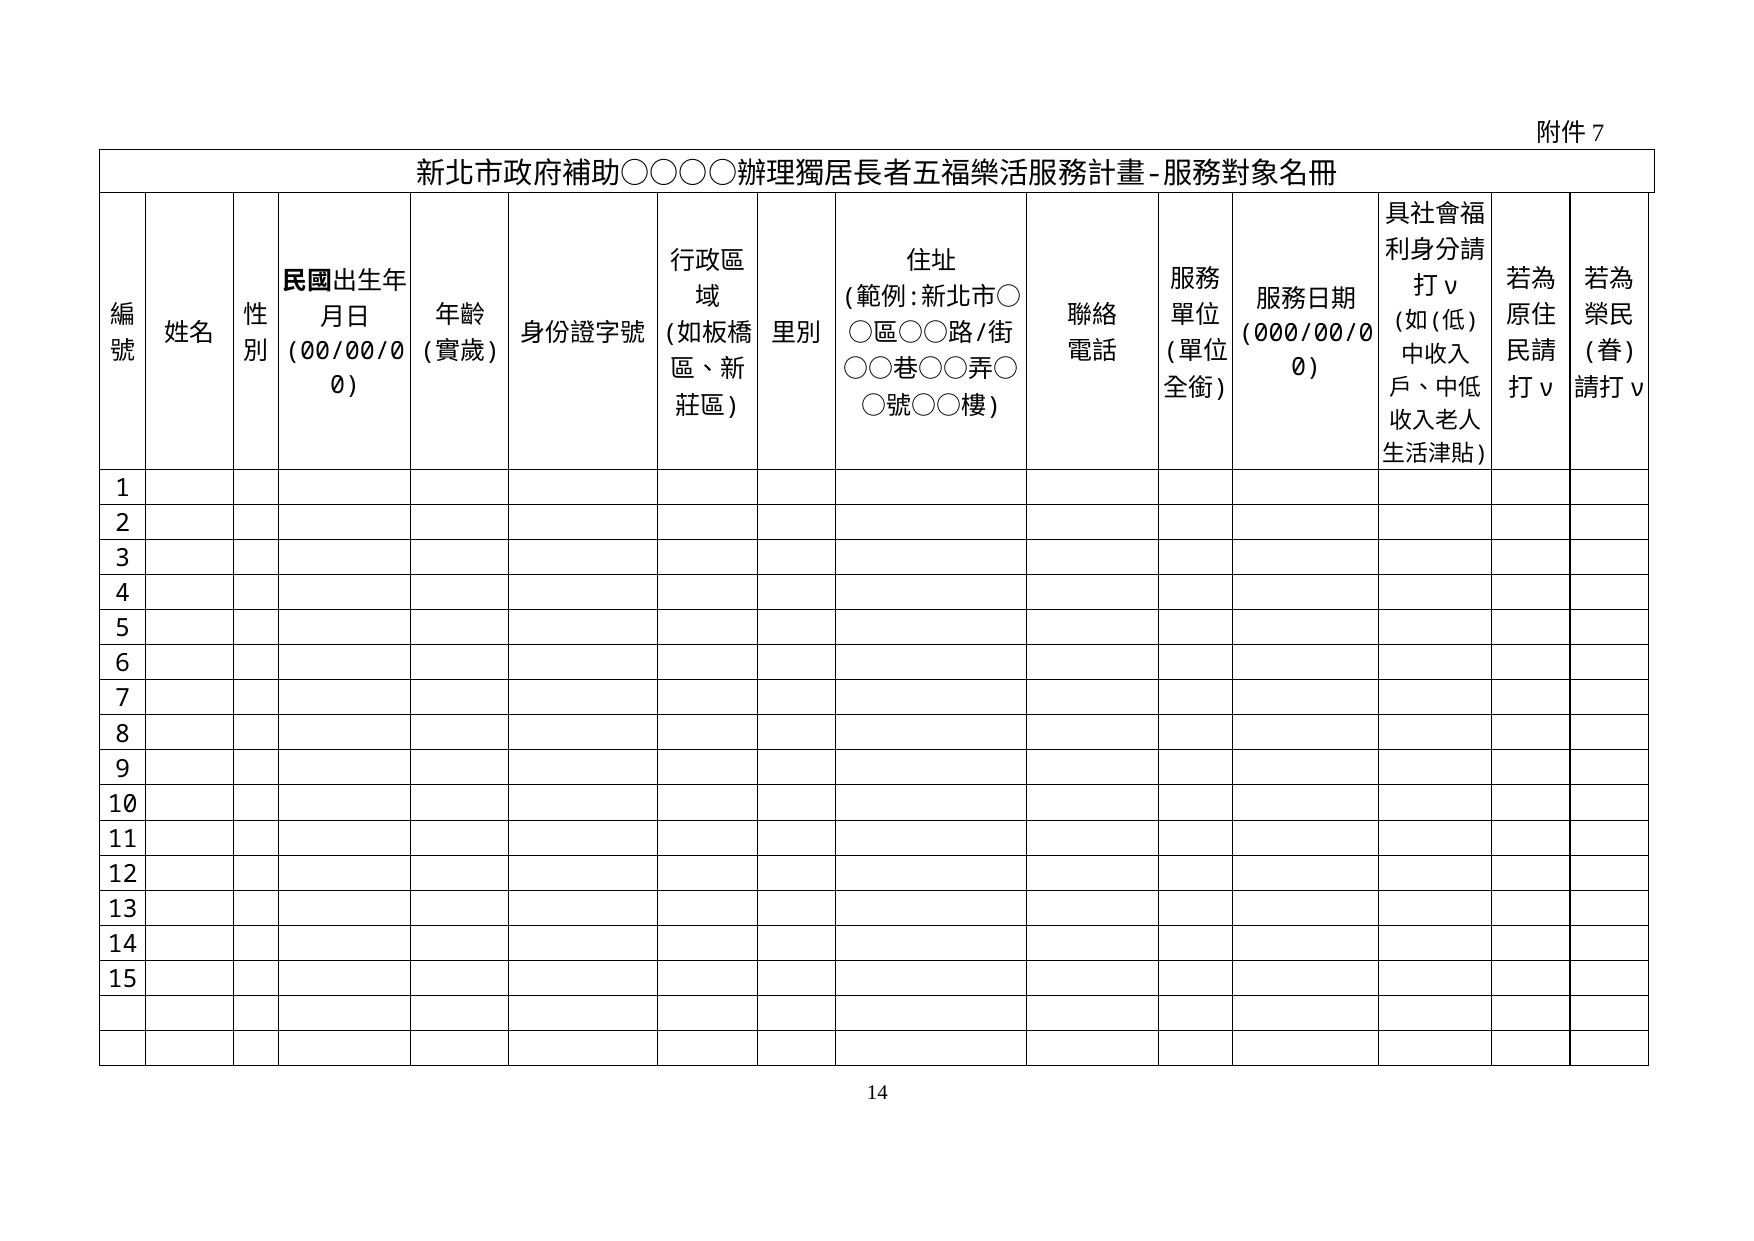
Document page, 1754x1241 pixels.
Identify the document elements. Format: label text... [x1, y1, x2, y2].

table_cell [146, 926, 233, 960]
table_cell [1649, 609, 1654, 644]
table_cell 14 [100, 926, 145, 960]
table_cell [1649, 890, 1654, 925]
table_cell [836, 505, 1026, 539]
table_cell [1649, 574, 1654, 609]
table_cell [1649, 679, 1654, 714]
table_cell [1233, 575, 1378, 609]
table_cell [1233, 891, 1378, 925]
table_cell [1379, 680, 1491, 714]
table_cell [758, 540, 835, 574]
table_cell [509, 996, 657, 1030]
table_cell [146, 715, 233, 749]
table_cell [234, 645, 278, 679]
table_cell [411, 505, 508, 539]
table_cell [279, 610, 410, 644]
table_cell [279, 856, 410, 890]
table_cell [1159, 891, 1232, 925]
table_cell [234, 750, 278, 784]
table_cell [1027, 891, 1158, 925]
table_cell [279, 785, 410, 819]
table_cell [658, 821, 757, 854]
table_cell [1159, 996, 1232, 1030]
table_cell [658, 610, 757, 644]
table_cell [658, 961, 757, 995]
table_cell [1649, 749, 1654, 784]
table_cell [658, 891, 757, 925]
table_cell [234, 715, 278, 749]
table_cell [1571, 575, 1648, 609]
table_cell [836, 610, 1026, 644]
table_cell [1027, 470, 1158, 503]
table_cell [1379, 926, 1491, 960]
table_cell [1492, 645, 1569, 679]
table_cell [1159, 540, 1232, 574]
table_cell [1571, 470, 1648, 503]
table_cell [411, 750, 508, 784]
table_cell [1379, 505, 1491, 539]
table_cell 9 [100, 750, 145, 784]
table_cell [146, 1031, 233, 1065]
table_cell [1571, 856, 1648, 890]
table_cell [1233, 470, 1378, 503]
table_cell [1492, 610, 1569, 644]
table_cell [758, 575, 835, 609]
table_cell [1027, 926, 1158, 960]
table_cell [279, 715, 410, 749]
table_cell [1159, 821, 1232, 854]
table_cell [658, 926, 757, 960]
table_cell [509, 470, 657, 503]
table_cell [1233, 750, 1378, 784]
table_cell [658, 715, 757, 749]
table_cell [234, 610, 278, 644]
table_cell [1159, 575, 1232, 609]
table_cell [509, 540, 657, 574]
table_cell [234, 540, 278, 574]
table_cell [1571, 750, 1648, 784]
table_cell [1027, 785, 1158, 819]
table_cell [1159, 750, 1232, 784]
table_cell [1379, 1031, 1491, 1065]
table_cell [836, 470, 1026, 503]
table_cell [509, 926, 657, 960]
table_cell [1571, 821, 1648, 854]
table_cell [279, 540, 410, 574]
table_cell [234, 680, 278, 714]
table_cell [411, 715, 508, 749]
table_cell [1159, 505, 1232, 539]
table_cell [836, 996, 1026, 1030]
table_cell [658, 505, 757, 539]
table_cell [279, 750, 410, 784]
table_cell 性別 [234, 193, 278, 468]
table_cell [758, 645, 835, 679]
table_cell [411, 680, 508, 714]
table_cell [509, 891, 657, 925]
table_cell [758, 750, 835, 784]
table_cell 身份證字號 [509, 193, 657, 468]
table_cell 4 [100, 575, 145, 609]
table_cell [100, 996, 145, 1030]
table_cell [1159, 1031, 1232, 1065]
table_cell [1027, 715, 1158, 749]
table_cell [1379, 961, 1491, 995]
table_cell [411, 821, 508, 854]
table_cell [658, 785, 757, 819]
table_cell 聯絡 電話 [1027, 193, 1158, 468]
table_cell [146, 856, 233, 890]
table_cell [411, 470, 508, 503]
table_cell [836, 926, 1026, 960]
table_cell [146, 785, 233, 819]
table_cell [1159, 715, 1232, 749]
table_cell [1027, 575, 1158, 609]
table_cell [758, 961, 835, 995]
table_cell [1492, 715, 1569, 749]
table_cell 12 [100, 856, 145, 890]
table_cell [411, 575, 508, 609]
table_cell [234, 961, 278, 995]
table_cell [146, 645, 233, 679]
table_cell [1492, 1031, 1569, 1065]
table_cell [146, 821, 233, 854]
table_cell [146, 470, 233, 503]
text 附件7 [150, 112, 1604, 149]
table_cell [234, 470, 278, 503]
table_cell [411, 645, 508, 679]
table_cell [1492, 575, 1569, 609]
table_cell [758, 680, 835, 714]
table_cell [1571, 645, 1648, 679]
table_cell [1233, 715, 1378, 749]
table_cell [1027, 1031, 1158, 1065]
table_cell [1379, 785, 1491, 819]
table_cell [1159, 926, 1232, 960]
table_cell [279, 470, 410, 503]
table_cell [758, 856, 835, 890]
table_cell [279, 961, 410, 995]
table_cell [279, 680, 410, 714]
table_cell [509, 961, 657, 995]
table_cell [836, 750, 1026, 784]
table_cell [1027, 856, 1158, 890]
table_cell 里別 [758, 193, 835, 468]
table_cell 若為原住民請打ν [1492, 193, 1569, 468]
table_cell 13 [100, 891, 145, 925]
table_cell [1233, 505, 1378, 539]
table_cell [509, 750, 657, 784]
table_cell [758, 821, 835, 854]
table_cell [1571, 996, 1648, 1030]
table_cell [411, 1031, 508, 1065]
table_cell [1027, 645, 1158, 679]
table_cell [658, 645, 757, 679]
table_cell [146, 961, 233, 995]
table_cell [1233, 540, 1378, 574]
table_cell [279, 996, 410, 1030]
table_cell [509, 715, 657, 749]
table_cell [1571, 785, 1648, 819]
table_cell [1379, 540, 1491, 574]
table_cell [758, 785, 835, 819]
table_cell 民國出生年月日(00/00/00) [279, 193, 410, 468]
table_cell [279, 821, 410, 854]
table_cell [509, 505, 657, 539]
table_cell [836, 680, 1026, 714]
table_cell [758, 891, 835, 925]
table_cell [1492, 926, 1569, 960]
table_cell 3 [100, 540, 145, 574]
table_cell [146, 505, 233, 539]
table_cell [1379, 645, 1491, 679]
table_cell [1571, 926, 1648, 960]
table_cell [1649, 960, 1654, 995]
table_cell [1159, 610, 1232, 644]
table_cell [836, 715, 1026, 749]
table_cell [411, 785, 508, 819]
table_cell [100, 1031, 145, 1065]
table_cell [658, 996, 757, 1030]
table_cell [1233, 610, 1378, 644]
table_cell 6 [100, 645, 145, 679]
table_cell [758, 470, 835, 503]
table_cell [1379, 891, 1491, 925]
table_cell [758, 715, 835, 749]
table_cell [1649, 469, 1654, 503]
table_cell [836, 1031, 1026, 1065]
table_cell [658, 750, 757, 784]
table_cell [1492, 540, 1569, 574]
table_cell [509, 821, 657, 854]
table_cell [509, 680, 657, 714]
table_cell [1233, 996, 1378, 1030]
table_cell 行政區域 (如板橋區、新莊區) [658, 193, 757, 468]
table_cell [1649, 995, 1654, 1030]
table_cell [411, 540, 508, 574]
table_cell 服務日期 (000/00/00) [1233, 193, 1378, 468]
table_cell 1 [100, 470, 145, 503]
table_cell [279, 645, 410, 679]
table_cell [1649, 539, 1654, 574]
table_cell [1233, 926, 1378, 960]
table_cell [1379, 575, 1491, 609]
table_cell [234, 856, 278, 890]
table_cell [146, 750, 233, 784]
table_cell [1233, 961, 1378, 995]
table_cell 年齡 (實歲) [411, 193, 508, 468]
table_cell [836, 540, 1026, 574]
table_cell [1649, 504, 1654, 539]
table_cell 8 [100, 715, 145, 749]
table_cell [658, 1031, 757, 1065]
table_cell [758, 610, 835, 644]
table_cell [1571, 540, 1648, 574]
table_cell [836, 856, 1026, 890]
table_cell [1159, 961, 1232, 995]
table_cell [1233, 680, 1378, 714]
table_cell [1027, 505, 1158, 539]
table_cell [1379, 856, 1491, 890]
table_cell [1027, 610, 1158, 644]
table_cell [1492, 470, 1569, 503]
table_cell [146, 610, 233, 644]
table_cell 住址 (範例:新北市○○區○○路/街○○巷○○弄○○號○○樓) [836, 193, 1026, 468]
table_cell [1571, 1031, 1648, 1065]
table_cell [1571, 610, 1648, 644]
table_cell [836, 645, 1026, 679]
table_cell [1571, 961, 1648, 995]
table_cell [234, 575, 278, 609]
table_cell [411, 996, 508, 1030]
table_cell [658, 856, 757, 890]
table_cell [509, 785, 657, 819]
table_cell [1492, 961, 1569, 995]
table_cell [509, 1031, 657, 1065]
table_cell 5 [100, 610, 145, 644]
table_cell [279, 575, 410, 609]
table_cell [1233, 785, 1378, 819]
table_cell [1649, 714, 1654, 749]
table_cell [836, 785, 1026, 819]
table_cell [234, 785, 278, 819]
table_cell [234, 1031, 278, 1065]
table_cell [1649, 1030, 1654, 1065]
table_cell [1649, 925, 1654, 960]
table_cell [1571, 505, 1648, 539]
table_cell [1571, 715, 1648, 749]
table_cell [1649, 855, 1654, 890]
table_cell [1649, 820, 1654, 854]
table_cell [658, 680, 757, 714]
table_cell [1492, 785, 1569, 819]
table_cell [234, 505, 278, 539]
table_cell [509, 645, 657, 679]
table_cell [411, 610, 508, 644]
table_cell [758, 926, 835, 960]
table_cell [146, 680, 233, 714]
table_cell [1027, 996, 1158, 1030]
table_cell [1571, 891, 1648, 925]
table_cell [1379, 750, 1491, 784]
table_cell [836, 891, 1026, 925]
table_cell [234, 996, 278, 1030]
table_cell [1379, 821, 1491, 854]
table_cell [1492, 996, 1569, 1030]
table_cell [758, 505, 835, 539]
table_cell [1379, 470, 1491, 503]
table_cell [509, 610, 657, 644]
table_cell [1379, 996, 1491, 1030]
table_cell [509, 856, 657, 890]
table_cell [1027, 821, 1158, 854]
table_cell [1492, 680, 1569, 714]
table_cell [1159, 785, 1232, 819]
table_cell [146, 575, 233, 609]
table_cell [509, 575, 657, 609]
table_cell 具社會福利身分請打ν (如(低)中收入戶、中低收入老人生活津貼) [1379, 193, 1491, 468]
table_cell [1233, 1031, 1378, 1065]
table_cell [146, 540, 233, 574]
table_cell [836, 821, 1026, 854]
table_cell 10 [100, 785, 145, 819]
table_cell 服務 單位 (單位全銜) [1159, 193, 1232, 468]
table_cell [1649, 644, 1654, 679]
table_cell [1233, 821, 1378, 854]
table_cell [1159, 470, 1232, 503]
table_cell [1492, 750, 1569, 784]
table_cell [658, 575, 757, 609]
table_cell 若為榮民(眷)請打ν [1571, 193, 1648, 468]
table_cell [1027, 680, 1158, 714]
table_cell [146, 996, 233, 1030]
table_cell [836, 961, 1026, 995]
table_cell [234, 891, 278, 925]
table_cell 編號 [100, 193, 145, 468]
table_cell [1027, 961, 1158, 995]
table_cell [411, 961, 508, 995]
table_cell [234, 926, 278, 960]
table_cell [758, 1031, 835, 1065]
table_cell [658, 540, 757, 574]
table_cell [411, 856, 508, 890]
table_cell [1379, 715, 1491, 749]
table_cell [279, 926, 410, 960]
table_cell [411, 891, 508, 925]
table_cell [1492, 856, 1569, 890]
table_cell [1159, 856, 1232, 890]
table_cell [1027, 540, 1158, 574]
table_cell [411, 926, 508, 960]
table_cell [658, 470, 757, 503]
table_cell [1027, 750, 1158, 784]
table_cell 15 [100, 961, 145, 995]
table_cell [146, 891, 233, 925]
table_cell [234, 821, 278, 854]
table_cell [279, 1031, 410, 1065]
table_header 新北市政府補助○○○○辦理獨居長者五福樂活服務計畫-服務對象名冊 [100, 150, 1654, 192]
table_cell [1233, 645, 1378, 679]
table_cell [1571, 680, 1648, 714]
table_cell [1159, 645, 1232, 679]
table_cell 2 [100, 505, 145, 539]
table_cell [1492, 505, 1569, 539]
table_cell [1492, 891, 1569, 925]
table_cell 7 [100, 680, 145, 714]
table_cell [1233, 856, 1378, 890]
table_cell [758, 996, 835, 1030]
table_cell [279, 891, 410, 925]
table_cell 姓名 [146, 193, 233, 468]
table_cell [1492, 821, 1569, 854]
table_cell [1649, 784, 1654, 819]
table_cell 11 [100, 821, 145, 854]
table_cell [836, 575, 1026, 609]
table_cell [1649, 193, 1654, 468]
table_cell [279, 505, 410, 539]
table_cell [1379, 610, 1491, 644]
table_cell [1159, 680, 1232, 714]
